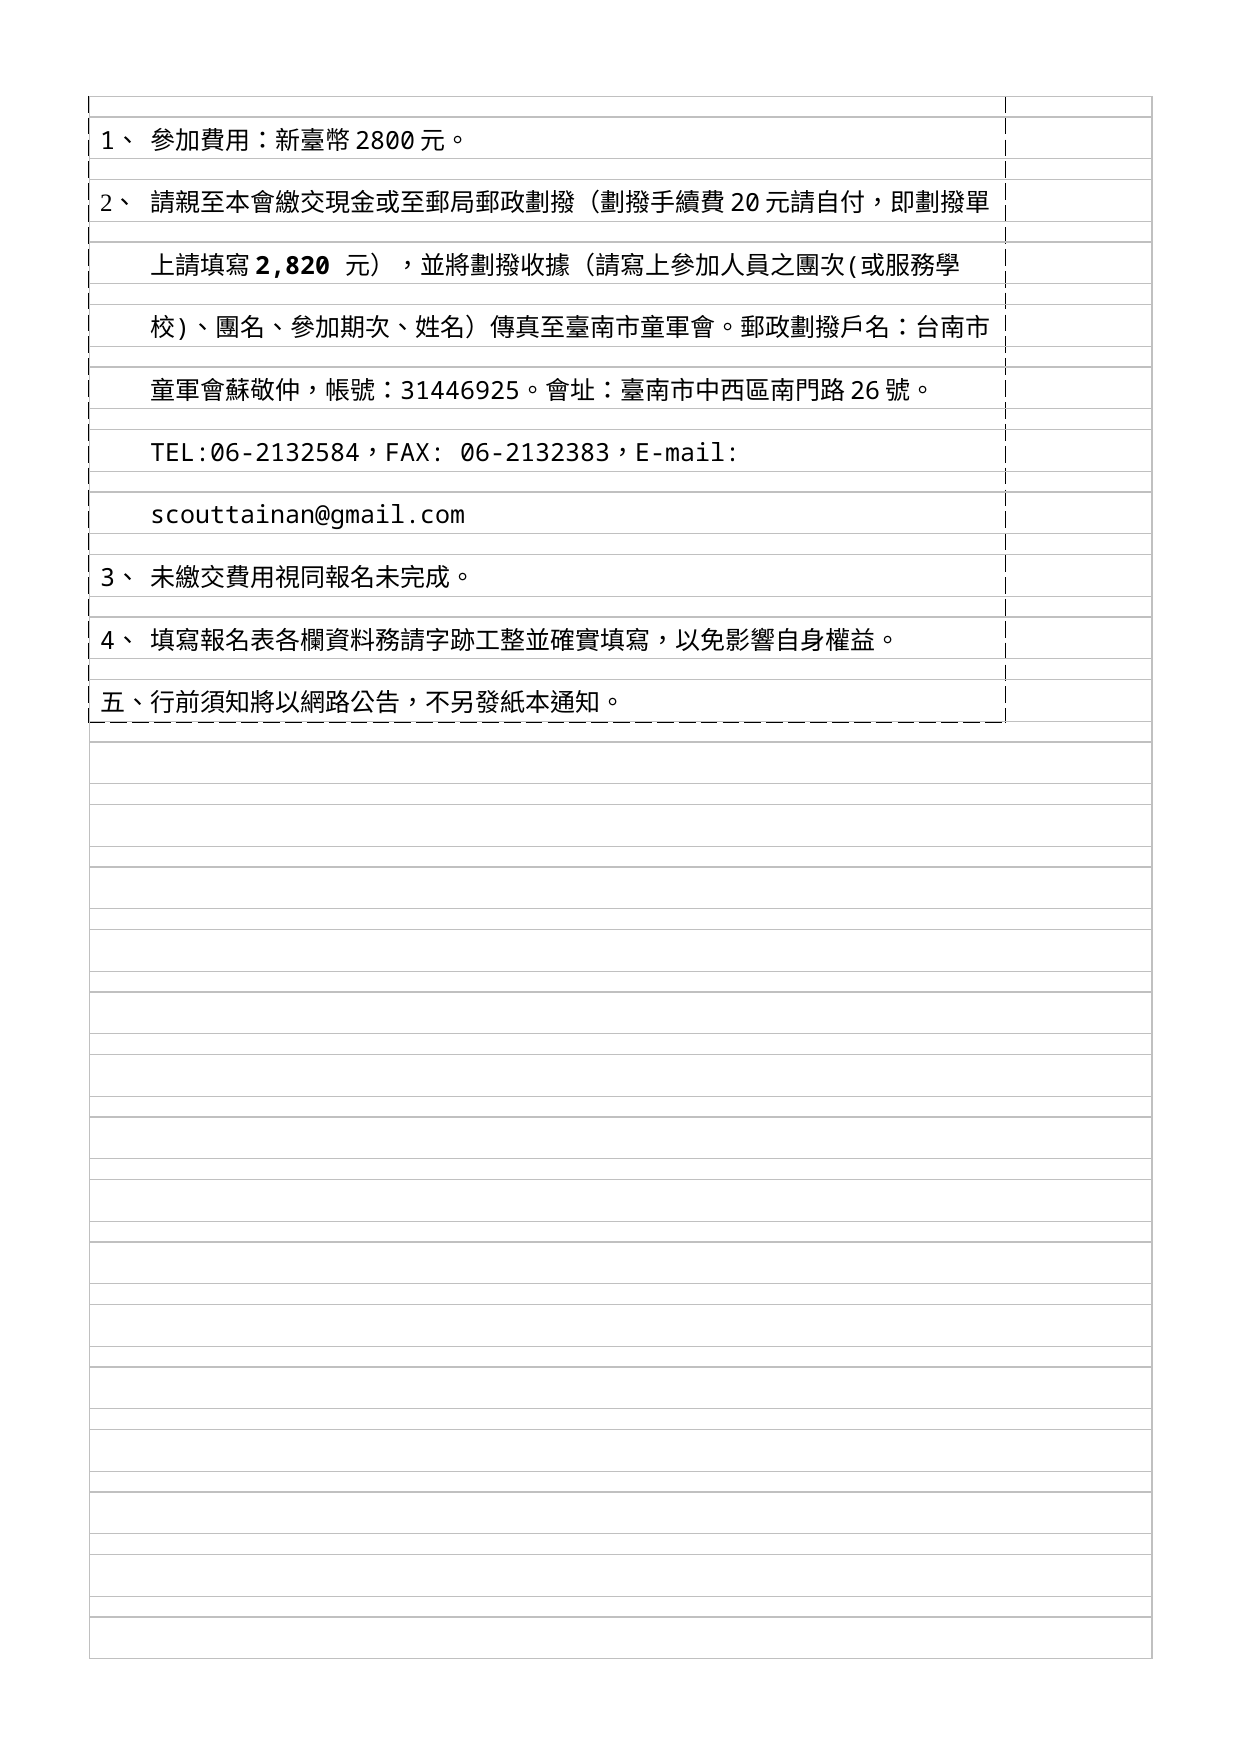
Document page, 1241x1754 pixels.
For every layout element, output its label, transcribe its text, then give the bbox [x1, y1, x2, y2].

table_header 報名費轉帳收據（存根黏貼處） 郵政劃撥 戶名：台南市童軍會蘇敬仲 帳號：31446925 完成報名後，由營本部邀請加入「南市46期幼木基LINE群組」 注意事項： 參加費用：新臺幣2800元。 請親至本會繳交現金或至郵局郵政劃撥（劃撥手續費20元請自付，即劃撥單上請填寫2,820 元），並將劃撥收據（請寫上參加人員之團次(或服務學校)、團名、參加期次、姓名）傳真至臺南市童軍會。郵政劃撥戶名：台南市童軍會蘇敬仲，帳號：31446925。會址：臺南市中西區南門路26號。 TEL:06-2132584，FAX: 06-2132383，E-mail: scouttainan@gmail.com 未繳交費用視同報名未完成。 填寫報名表各欄資料務請字跡工整並確實填寫，以免影響自身權益。 五、行前須知將以網路公告，不另發紙本通知。 [90, 409, 1006, 429]
table_header 報名費轉帳收據（存根黏貼處） 郵政劃撥 戶名：台南市童軍會蘇敬仲 帳號：31446925 完成報名後，由營本部邀請加入「南市46期幼木基LINE群組」 注意事項： 參加費用：新臺幣2800元。 請親至本會繳交現金或至郵局郵政劃撥（劃撥手續費20元請自付，即劃撥單上請填寫2,820 元），並將劃撥收據（請寫上參加人員之團次(或服務學校)、團名、參加期次、姓名）傳真至臺南市童軍會。郵政劃撥戶名：台南市童軍會蘇敬仲，帳號：31446925。會址：臺南市中西區南門路26號。 TEL:06-2132584，FAX: 06-2132383，E-mail: scouttainan@gmail.com 未繳交費用視同報名未完成。 填寫報名表各欄資料務請字跡工整並確實填寫，以免影響自身權益。 五、行前須知將以網路公告，不另發紙本通知。 [90, 243, 1006, 283]
table_header 報名費轉帳收據（存根黏貼處） 郵政劃撥 戶名：台南市童軍會蘇敬仲 帳號：31446925 完成報名後，由營本部邀請加入「南市46期幼木基LINE群組」 注意事項： 參加費用：新臺幣2800元。 請親至本會繳交現金或至郵局郵政劃撥（劃撥手續費20元請自付，即劃撥單上請填寫2,820 元），並將劃撥收據（請寫上參加人員之團次(或服務學校)、團名、參加期次、姓名）傳真至臺南市童軍會。郵政劃撥戶名：台南市童軍會蘇敬仲，帳號：31446925。會址：臺南市中西區南門路26號。 TEL:06-2132584，FAX: 06-2132383，E-mail: scouttainan@gmail.com 未繳交費用視同報名未完成。 填寫報名表各欄資料務請字跡工整並確實填寫，以免影響自身權益。 五、行前須知將以網路公告，不另發紙本通知。 [90, 555, 1006, 596]
table_header 報名費轉帳收據（存根黏貼處） 郵政劃撥 戶名：台南市童軍會蘇敬仲 帳號：31446925 完成報名後，由營本部邀請加入「南市46期幼木基LINE群組」 注意事項： 參加費用：新臺幣2800元。 請親至本會繳交現金或至郵局郵政劃撥（劃撥手續費20元請自付，即劃撥單上請填寫2,820 元），並將劃撥收據（請寫上參加人員之團次(或服務學校)、團名、參加期次、姓名）傳真至臺南市童軍會。郵政劃撥戶名：台南市童軍會蘇敬仲，帳號：31446925。會址：臺南市中西區南門路26號。 TEL:06-2132584，FAX: 06-2132383，E-mail: scouttainan@gmail.com 未繳交費用視同報名未完成。 填寫報名表各欄資料務請字跡工整並確實填寫，以免影響自身權益。 五、行前須知將以網路公告，不另發紙本通知。 [90, 597, 1006, 616]
table_header 報名費轉帳收據（存根黏貼處） 郵政劃撥 戶名：台南市童軍會蘇敬仲 帳號：31446925 完成報名後，由營本部邀請加入「南市46期幼木基LINE群組」 注意事項： 參加費用：新臺幣2800元。 請親至本會繳交現金或至郵局郵政劃撥（劃撥手續費20元請自付，即劃撥單上請填寫2,820 元），並將劃撥收據（請寫上參加人員之團次(或服務學校)、團名、參加期次、姓名）傳真至臺南市童軍會。郵政劃撥戶名：台南市童軍會蘇敬仲，帳號：31446925。會址：臺南市中西區南門路26號。 TEL:06-2132584，FAX: 06-2132383，E-mail: scouttainan@gmail.com 未繳交費用視同報名未完成。 填寫報名表各欄資料務請字跡工整並確實填寫，以免影響自身權益。 五、行前須知將以網路公告，不另發紙本通知。 [90, 472, 1006, 491]
table_header 報名費轉帳收據（存根黏貼處） 郵政劃撥 戶名：台南市童軍會蘇敬仲 帳號：31446925 完成報名後，由營本部邀請加入「南市46期幼木基LINE群組」 注意事項： 參加費用：新臺幣2800元。 請親至本會繳交現金或至郵局郵政劃撥（劃撥手續費20元請自付，即劃撥單上請填寫2,820 元），並將劃撥收據（請寫上參加人員之團次(或服務學校)、團名、參加期次、姓名）傳真至臺南市童軍會。郵政劃撥戶名：台南市童軍會蘇敬仲，帳號：31446925。會址：臺南市中西區南門路26號。 TEL:06-2132584，FAX: 06-2132383，E-mail: scouttainan@gmail.com 未繳交費用視同報名未完成。 填寫報名表各欄資料務請字跡工整並確實填寫，以免影響自身權益。 五、行前須知將以網路公告，不另發紙本通知。 [90, 159, 1006, 179]
table_header 報名費轉帳收據（存根黏貼處） 郵政劃撥 戶名：台南市童軍會蘇敬仲 帳號：31446925 完成報名後，由營本部邀請加入「南市46期幼木基LINE群組」 注意事項： 參加費用：新臺幣2800元。 請親至本會繳交現金或至郵局郵政劃撥（劃撥手續費20元請自付，即劃撥單上請填寫2,820 元），並將劃撥收據（請寫上參加人員之團次(或服務學校)、團名、參加期次、姓名）傳真至臺南市童軍會。郵政劃撥戶名：台南市童軍會蘇敬仲，帳號：31446925。會址：臺南市中西區南門路26號。 TEL:06-2132584，FAX: 06-2132383，E-mail: scouttainan@gmail.com 未繳交費用視同報名未完成。 填寫報名表各欄資料務請字跡工整並確實填寫，以免影響自身權益。 五、行前須知將以網路公告，不另發紙本通知。 [90, 534, 1006, 554]
table_header 報名費轉帳收據（存根黏貼處） 郵政劃撥 戶名：台南市童軍會蘇敬仲 帳號：31446925 完成報名後，由營本部邀請加入「南市46期幼木基LINE群組」 注意事項： 參加費用：新臺幣2800元。 請親至本會繳交現金或至郵局郵政劃撥（劃撥手續費20元請自付，即劃撥單上請填寫2,820 元），並將劃撥收據（請寫上參加人員之團次(或服務學校)、團名、參加期次、姓名）傳真至臺南市童軍會。郵政劃撥戶名：台南市童軍會蘇敬仲，帳號：31446925。會址：臺南市中西區南門路26號。 TEL:06-2132584，FAX: 06-2132383，E-mail: scouttainan@gmail.com 未繳交費用視同報名未完成。 填寫報名表各欄資料務請字跡工整並確實填寫，以免影響自身權益。 五、行前須知將以網路公告，不另發紙本通知。 [90, 493, 1006, 533]
table_header 報名費轉帳收據（存根黏貼處） 郵政劃撥 戶名：台南市童軍會蘇敬仲 帳號：31446925 完成報名後，由營本部邀請加入「南市46期幼木基LINE群組」 注意事項： 參加費用：新臺幣2800元。 請親至本會繳交現金或至郵局郵政劃撥（劃撥手續費20元請自付，即劃撥單上請填寫2,820 元），並將劃撥收據（請寫上參加人員之團次(或服務學校)、團名、參加期次、姓名）傳真至臺南市童軍會。郵政劃撥戶名：台南市童軍會蘇敬仲，帳號：31446925。會址：臺南市中西區南門路26號。 TEL:06-2132584，FAX: 06-2132383，E-mail: scouttainan@gmail.com 未繳交費用視同報名未完成。 填寫報名表各欄資料務請字跡工整並確實填寫，以免影響自身權益。 五、行前須知將以網路公告，不另發紙本通知。 [90, 430, 1006, 471]
table_header 報名費轉帳收據（存根黏貼處） 郵政劃撥 戶名：台南市童軍會蘇敬仲 帳號：31446925 完成報名後，由營本部邀請加入「南市46期幼木基LINE群組」 注意事項： 參加費用：新臺幣2800元。 請親至本會繳交現金或至郵局郵政劃撥（劃撥手續費20元請自付，即劃撥單上請填寫2,820 元），並將劃撥收據（請寫上參加人員之團次(或服務學校)、團名、參加期次、姓名）傳真至臺南市童軍會。郵政劃撥戶名：台南市童軍會蘇敬仲，帳號：31446925。會址：臺南市中西區南門路26號。 TEL:06-2132584，FAX: 06-2132383，E-mail: scouttainan@gmail.com 未繳交費用視同報名未完成。 填寫報名表各欄資料務請字跡工整並確實填寫，以免影響自身權益。 五、行前須知將以網路公告，不另發紙本通知。 [90, 680, 1006, 721]
table_header 報名費轉帳收據（存根黏貼處） 郵政劃撥 戶名：台南市童軍會蘇敬仲 帳號：31446925 完成報名後，由營本部邀請加入「南市46期幼木基LINE群組」 注意事項： 參加費用：新臺幣2800元。 請親至本會繳交現金或至郵局郵政劃撥（劃撥手續費20元請自付，即劃撥單上請填寫2,820 元），並將劃撥收據（請寫上參加人員之團次(或服務學校)、團名、參加期次、姓名）傳真至臺南市童軍會。郵政劃撥戶名：台南市童軍會蘇敬仲，帳號：31446925。會址：臺南市中西區南門路26號。 TEL:06-2132584，FAX: 06-2132383，E-mail: scouttainan@gmail.com 未繳交費用視同報名未完成。 填寫報名表各欄資料務請字跡工整並確實填寫，以免影響自身權益。 五、行前須知將以網路公告，不另發紙本通知。 [90, 305, 1006, 346]
table_header 報名費轉帳收據（存根黏貼處） 郵政劃撥 戶名：台南市童軍會蘇敬仲 帳號：31446925 完成報名後，由營本部邀請加入「南市46期幼木基LINE群組」 注意事項： 參加費用：新臺幣2800元。 請親至本會繳交現金或至郵局郵政劃撥（劃撥手續費20元請自付，即劃撥單上請填寫2,820 元），並將劃撥收據（請寫上參加人員之團次(或服務學校)、團名、參加期次、姓名）傳真至臺南市童軍會。郵政劃撥戶名：台南市童軍會蘇敬仲，帳號：31446925。會址：臺南市中西區南門路26號。 TEL:06-2132584，FAX: 06-2132383，E-mail: scouttainan@gmail.com 未繳交費用視同報名未完成。 填寫報名表各欄資料務請字跡工整並確實填寫，以免影響自身權益。 五、行前須知將以網路公告，不另發紙本通知。 [90, 347, 1006, 366]
table_header 報名費轉帳收據（存根黏貼處） 郵政劃撥 戶名：台南市童軍會蘇敬仲 帳號：31446925 完成報名後，由營本部邀請加入「南市46期幼木基LINE群組」 注意事項： 參加費用：新臺幣2800元。 請親至本會繳交現金或至郵局郵政劃撥（劃撥手續費20元請自付，即劃撥單上請填寫2,820 元），並將劃撥收據（請寫上參加人員之團次(或服務學校)、團名、參加期次、姓名）傳真至臺南市童軍會。郵政劃撥戶名：台南市童軍會蘇敬仲，帳號：31446925。會址：臺南市中西區南門路26號。 TEL:06-2132584，FAX: 06-2132383，E-mail: scouttainan@gmail.com 未繳交費用視同報名未完成。 填寫報名表各欄資料務請字跡工整並確實填寫，以免影響自身權益。 五、行前須知將以網路公告，不另發紙本通知。 [90, 97, 1006, 116]
table_header 報名費轉帳收據（存根黏貼處） 郵政劃撥 戶名：台南市童軍會蘇敬仲 帳號：31446925 完成報名後，由營本部邀請加入「南市46期幼木基LINE群組」 注意事項： 參加費用：新臺幣2800元。 請親至本會繳交現金或至郵局郵政劃撥（劃撥手續費20元請自付，即劃撥單上請填寫2,820 元），並將劃撥收據（請寫上參加人員之團次(或服務學校)、團名、參加期次、姓名）傳真至臺南市童軍會。郵政劃撥戶名：台南市童軍會蘇敬仲，帳號：31446925。會址：臺南市中西區南門路26號。 TEL:06-2132584，FAX: 06-2132383，E-mail: scouttainan@gmail.com 未繳交費用視同報名未完成。 填寫報名表各欄資料務請字跡工整並確實填寫，以免影響自身權益。 五、行前須知將以網路公告，不另發紙本通知。 [90, 368, 1006, 408]
table_header 報名費轉帳收據（存根黏貼處） 郵政劃撥 戶名：台南市童軍會蘇敬仲 帳號：31446925 完成報名後，由營本部邀請加入「南市46期幼木基LINE群組」 注意事項： 參加費用：新臺幣2800元。 請親至本會繳交現金或至郵局郵政劃撥（劃撥手續費20元請自付，即劃撥單上請填寫2,820 元），並將劃撥收據（請寫上參加人員之團次(或服務學校)、團名、參加期次、姓名）傳真至臺南市童軍會。郵政劃撥戶名：台南市童軍會蘇敬仲，帳號：31446925。會址：臺南市中西區南門路26號。 TEL:06-2132584，FAX: 06-2132383，E-mail: scouttainan@gmail.com 未繳交費用視同報名未完成。 填寫報名表各欄資料務請字跡工整並確實填寫，以免影響自身權益。 五、行前須知將以網路公告，不另發紙本通知。 [90, 118, 1006, 158]
table_header 報名費轉帳收據（存根黏貼處） 郵政劃撥 戶名：台南市童軍會蘇敬仲 帳號：31446925 完成報名後，由營本部邀請加入「南市46期幼木基LINE群組」 注意事項： 參加費用：新臺幣2800元。 請親至本會繳交現金或至郵局郵政劃撥（劃撥手續費20元請自付，即劃撥單上請填寫2,820 元），並將劃撥收據（請寫上參加人員之團次(或服務學校)、團名、參加期次、姓名）傳真至臺南市童軍會。郵政劃撥戶名：台南市童軍會蘇敬仲，帳號：31446925。會址：臺南市中西區南門路26號。 TEL:06-2132584，FAX: 06-2132383，E-mail: scouttainan@gmail.com 未繳交費用視同報名未完成。 填寫報名表各欄資料務請字跡工整並確實填寫，以免影響自身權益。 五、行前須知將以網路公告，不另發紙本通知。 [90, 659, 1006, 679]
table_header 報名費轉帳收據（存根黏貼處） 郵政劃撥 戶名：台南市童軍會蘇敬仲 帳號：31446925 完成報名後，由營本部邀請加入「南市46期幼木基LINE群組」 注意事項： 參加費用：新臺幣2800元。 請親至本會繳交現金或至郵局郵政劃撥（劃撥手續費20元請自付，即劃撥單上請填寫2,820 元），並將劃撥收據（請寫上參加人員之團次(或服務學校)、團名、參加期次、姓名）傳真至臺南市童軍會。郵政劃撥戶名：台南市童軍會蘇敬仲，帳號：31446925。會址：臺南市中西區南門路26號。 TEL:06-2132584，FAX: 06-2132383，E-mail: scouttainan@gmail.com 未繳交費用視同報名未完成。 填寫報名表各欄資料務請字跡工整並確實填寫，以免影響自身權益。 五、行前須知將以網路公告，不另發紙本通知。 [90, 284, 1006, 304]
table_header 報名費轉帳收據（存根黏貼處） 郵政劃撥 戶名：台南市童軍會蘇敬仲 帳號：31446925 完成報名後，由營本部邀請加入「南市46期幼木基LINE群組」 注意事項： 參加費用：新臺幣2800元。 請親至本會繳交現金或至郵局郵政劃撥（劃撥手續費20元請自付，即劃撥單上請填寫2,820 元），並將劃撥收據（請寫上參加人員之團次(或服務學校)、團名、參加期次、姓名）傳真至臺南市童軍會。郵政劃撥戶名：台南市童軍會蘇敬仲，帳號：31446925。會址：臺南市中西區南門路26號。 TEL:06-2132584，FAX: 06-2132383，E-mail: scouttainan@gmail.com 未繳交費用視同報名未完成。 填寫報名表各欄資料務請字跡工整並確實填寫，以免影響自身權益。 五、行前須知將以網路公告，不另發紙本通知。 [90, 180, 1006, 221]
table_header 報名費轉帳收據（存根黏貼處） 郵政劃撥 戶名：台南市童軍會蘇敬仲 帳號：31446925 完成報名後，由營本部邀請加入「南市46期幼木基LINE群組」 注意事項： 參加費用：新臺幣2800元。 請親至本會繳交現金或至郵局郵政劃撥（劃撥手續費20元請自付，即劃撥單上請填寫2,820 元），並將劃撥收據（請寫上參加人員之團次(或服務學校)、團名、參加期次、姓名）傳真至臺南市童軍會。郵政劃撥戶名：台南市童軍會蘇敬仲，帳號：31446925。會址：臺南市中西區南門路26號。 TEL:06-2132584，FAX: 06-2132383，E-mail: scouttainan@gmail.com 未繳交費用視同報名未完成。 填寫報名表各欄資料務請字跡工整並確實填寫，以免影響自身權益。 五、行前須知將以網路公告，不另發紙本通知。 [90, 618, 1006, 658]
table_header 報名費轉帳收據（存根黏貼處） 郵政劃撥 戶名：台南市童軍會蘇敬仲 帳號：31446925 完成報名後，由營本部邀請加入「南市46期幼木基LINE群組」 注意事項： 參加費用：新臺幣2800元。 請親至本會繳交現金或至郵局郵政劃撥（劃撥手續費20元請自付，即劃撥單上請填寫2,820 元），並將劃撥收據（請寫上參加人員之團次(或服務學校)、團名、參加期次、姓名）傳真至臺南市童軍會。郵政劃撥戶名：台南市童軍會蘇敬仲，帳號：31446925。會址：臺南市中西區南門路26號。 TEL:06-2132584，FAX: 06-2132383，E-mail: scouttainan@gmail.com 未繳交費用視同報名未完成。 填寫報名表各欄資料務請字跡工整並確實填寫，以免影響自身權益。 五、行前須知將以網路公告，不另發紙本通知。 [90, 222, 1006, 241]
